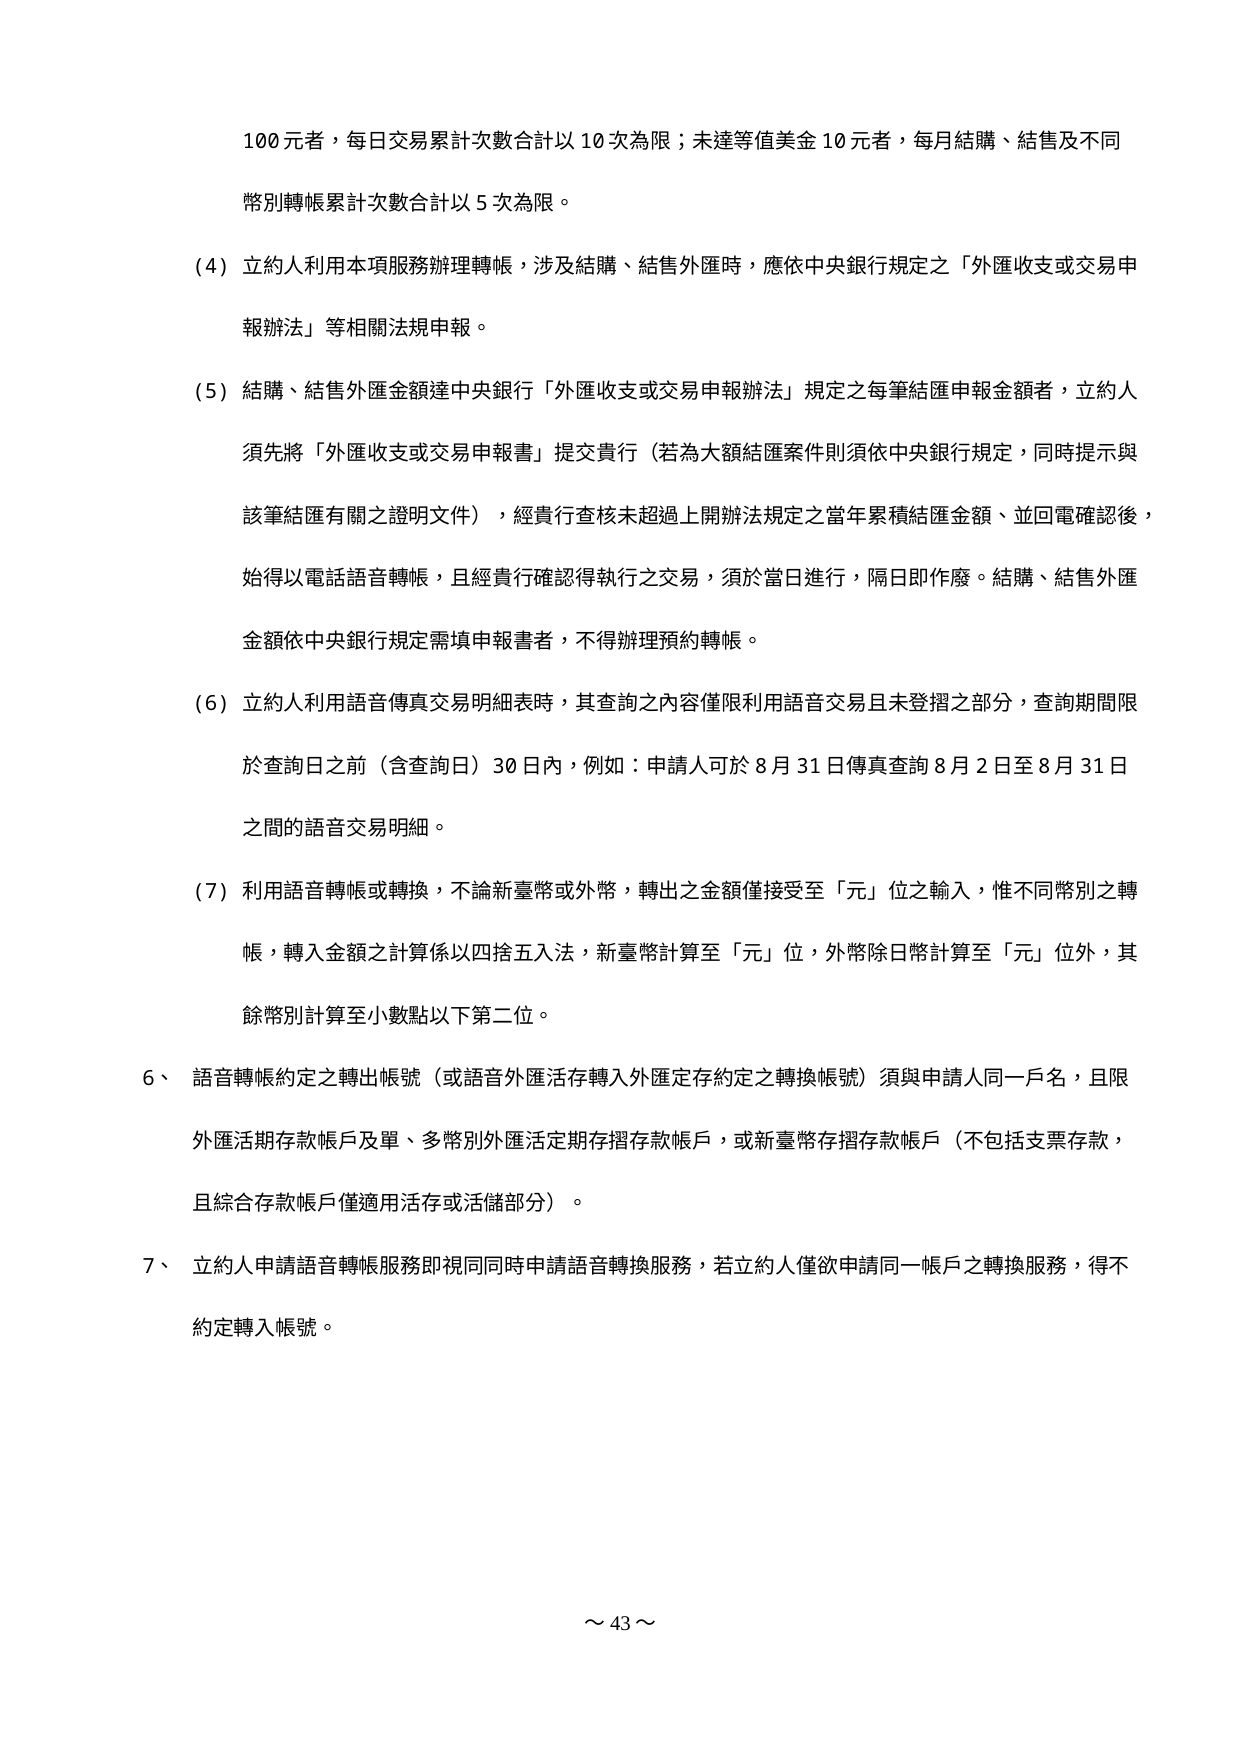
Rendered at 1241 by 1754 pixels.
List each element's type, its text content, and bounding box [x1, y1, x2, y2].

list 100元者，每日交易累計次數合計以10次為限；未達等值美金10元者，每月結購、結售及不同幣別轉帳累計次數合計以5次為限。 [192, 97, 1140, 222]
list 結購、結售外匯金額達中央銀行「外匯收支或交易申報辦法」規定之每筆結匯申報金額者，立約人須先將「外匯收支或交易申報書」提交貴行（若為大額結匯案件則須依中央銀行規定，同時提示與該筆結匯有關之證明文件），經貴行查核未超過上開辦法規定之當年累積結匯金額、並回電確認後，始得以電話語音轉帳，且經貴行確認得執行之交易，須於當日進行，隔日即作廢。結購、結售外匯金額依中央銀行規定需填申報書者，不得辦理預約轉帳。 [192, 347, 1140, 660]
list 立約人利用語音傳真交易明細表時，其查詢之內容僅限利用語音交易且未登摺之部分，查詢期間限於查詢日之前（含查詢日）30日內，例如：申請人可於8月31日傳真查詢8月2日至8月31日之間的語音交易明細。 [192, 660, 1140, 847]
list 立約人申請語音轉帳服務即視同同時申請語音轉換服務，若立約人僅欲申請同一帳戶之轉換服務，得不約定轉入帳號。 [142, 1222, 1140, 1347]
list 利用語音轉帳或轉換，不論新臺幣或外幣，轉出之金額僅接受至「元」位之輸入，惟不同幣別之轉帳，轉入金額之計算係以四捨五入法，新臺幣計算至「元」位，外幣除日幣計算至「元」位外，其餘幣別計算至小數點以下第二位。 [192, 847, 1140, 1035]
list 語音轉帳約定之轉出帳號（或語音外匯活存轉入外匯定存約定之轉換帳號）須與申請人同一戶名，且限外匯活期存款帳戶及單、多幣別外匯活定期存摺存款帳戶，或新臺幣存摺存款帳戶（不包括支票存款，且綜合存款帳戶僅適用活存或活儲部分）。 [142, 1035, 1140, 1222]
list 立約人利用本項服務辦理轉帳，涉及結購、結售外匯時，應依中央銀行規定之「外匯收支或交易申報辦法」等相關法規申報。 [192, 222, 1140, 347]
